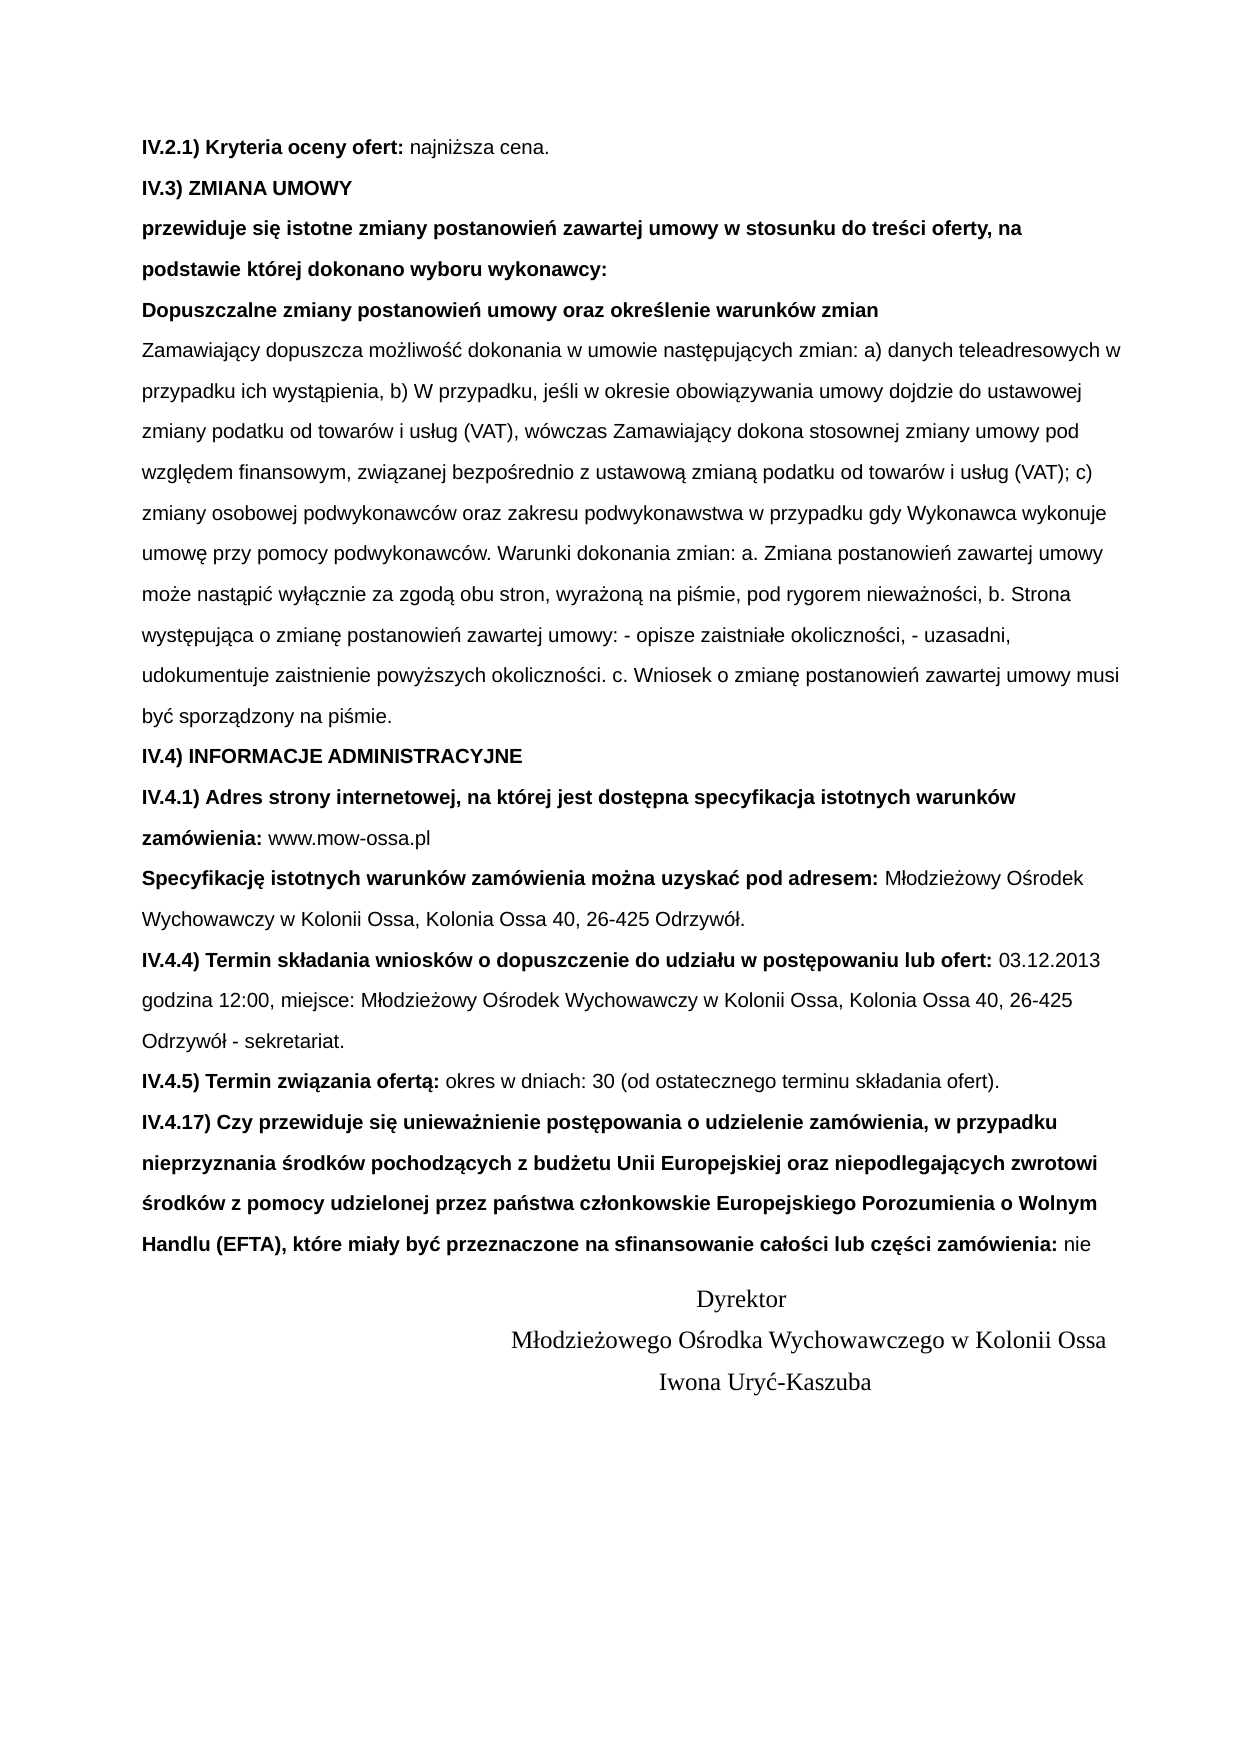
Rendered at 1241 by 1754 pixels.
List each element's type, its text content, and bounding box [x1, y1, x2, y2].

text Iwona Uryć-Kaszuba [142, 1367, 1122, 1396]
text IV.4.17) Czy przewiduje się unieważnienie postępowania o udzielenie zamówienia, w przypadku nieprzyznania środków pochodzących z budżetu Unii Europejskiej oraz niepodlegających zwrotowi środków z pomocy udzielonej przez państwa członkowskie Europejskiego Porozumienia o Wolnym Handlu (EFTA), które miały być przeznaczone na sfinansowanie całości lub części zamówienia: nie [142, 1093, 1122, 1256]
text Zamawiający dopuszcza możliwość dokonania w umowie następujących zmian: a) danych teleadresowych w przypadku ich wystąpienia, b) W przypadku, jeśli w okresie obowiązywania umowy dojdzie do ustawowej zmiany podatku od towarów i usług (VAT), wówczas Zamawiający dokona stosownej zmiany umowy pod względem finansowym, związanej bezpośrednio z ustawową zmianą podatku od towarów i usług (VAT); c) zmiany osobowej podwykonawców oraz zakresu podwykonawstwa w przypadku gdy Wykonawca wykonuje umowę przy pomocy podwykonawców. Warunki dokonania zmian: a. Zmiana postanowień zawartej umowy może nastąpić wyłącznie za zgodą obu stron, wyrażoną na piśmie, pod rygorem nieważności, b. Strona występująca o zmianę postanowień zawartej umowy: - opisze zaistniałe okoliczności, - uzasadni, udokumentuje zaistnienie powyższych okoliczności. c. Wniosek o zmianę postanowień zawartej umowy musi być sporządzony na piśmie. [142, 321, 1122, 727]
text IV.4.1) Adres strony internetowej, na której jest dostępna specyfikacja istotnych warunków zamówienia: www.mow-ossa.pl Specyfikację istotnych warunków zamówienia można uzyskać pod adresem: Młodzieżowy Ośrodek Wychowawczy w Kolonii Ossa, Kolonia Ossa 40, 26-425 Odrzywół. [142, 768, 1122, 931]
text Dopuszczalne zmiany postanowień umowy oraz określenie warunków zmian [142, 281, 1122, 321]
text Młodzieżowego Ośrodka Wychowawczego w Kolonii Ossa [142, 1326, 1122, 1354]
text IV.3) ZMIANA UMOWY [142, 159, 1122, 199]
text IV.4.4) Termin składania wniosków o dopuszczenie do udziału w postępowaniu lub ofert: 03.12.2013 godzina 12:00, miejsce: Młodzieżowy Ośrodek Wychowawczy w Kolonii Ossa, Kolonia Ossa 40, 26-425 Odrzywół - sekretariat. [142, 931, 1122, 1052]
text IV.4.5) Termin związania ofertą: okres w dniach: 30 (od ostatecznego terminu składania ofert). [142, 1052, 1122, 1093]
text IV.2.1) Kryteria oceny ofert: najniższa cena. [142, 118, 1122, 159]
text IV.4) INFORMACJE ADMINISTRACYJNE [142, 727, 1122, 768]
text Dyrektor [142, 1256, 1122, 1313]
text przewiduje się istotne zmiany postanowień zawartej umowy w stosunku do treści oferty, na podstawie której dokonano wyboru wykonawcy: [142, 199, 1122, 281]
